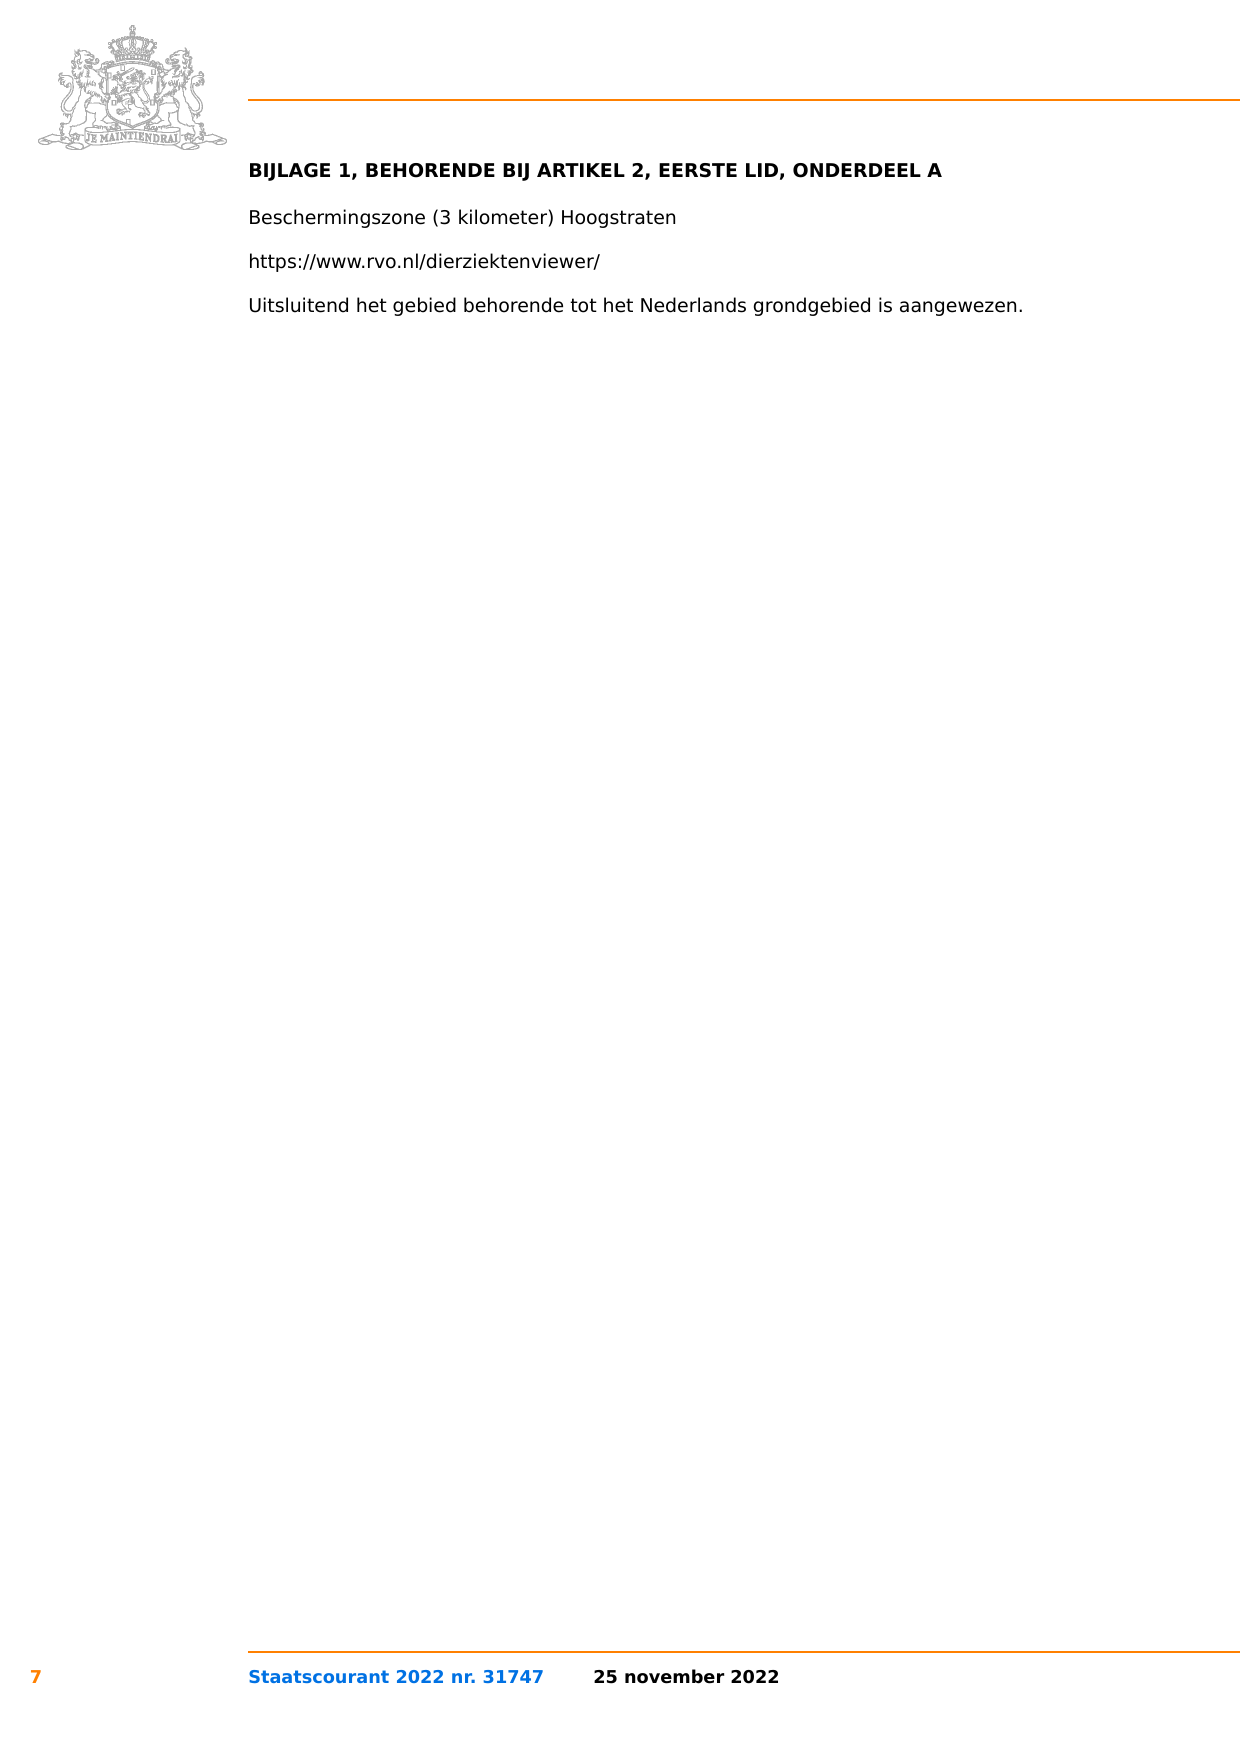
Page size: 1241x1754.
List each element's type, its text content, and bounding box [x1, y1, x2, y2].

text Beschermingszone (3 kilometer) Hoogstraten [248, 207, 1163, 229]
text https://www.rvo.nl/dierziektenviewer/ [248, 251, 1163, 273]
text Uitsluitend het gebied behorende tot het Nederlands grondgebied is aangewezen. [248, 294, 1163, 317]
subtitle BIJLAGE 1, BEHORENDE BIJ ARTIKEL 2, EERSTE LID, ONDERDEEL A [248, 160, 1163, 182]
picture [38, 25, 227, 150]
